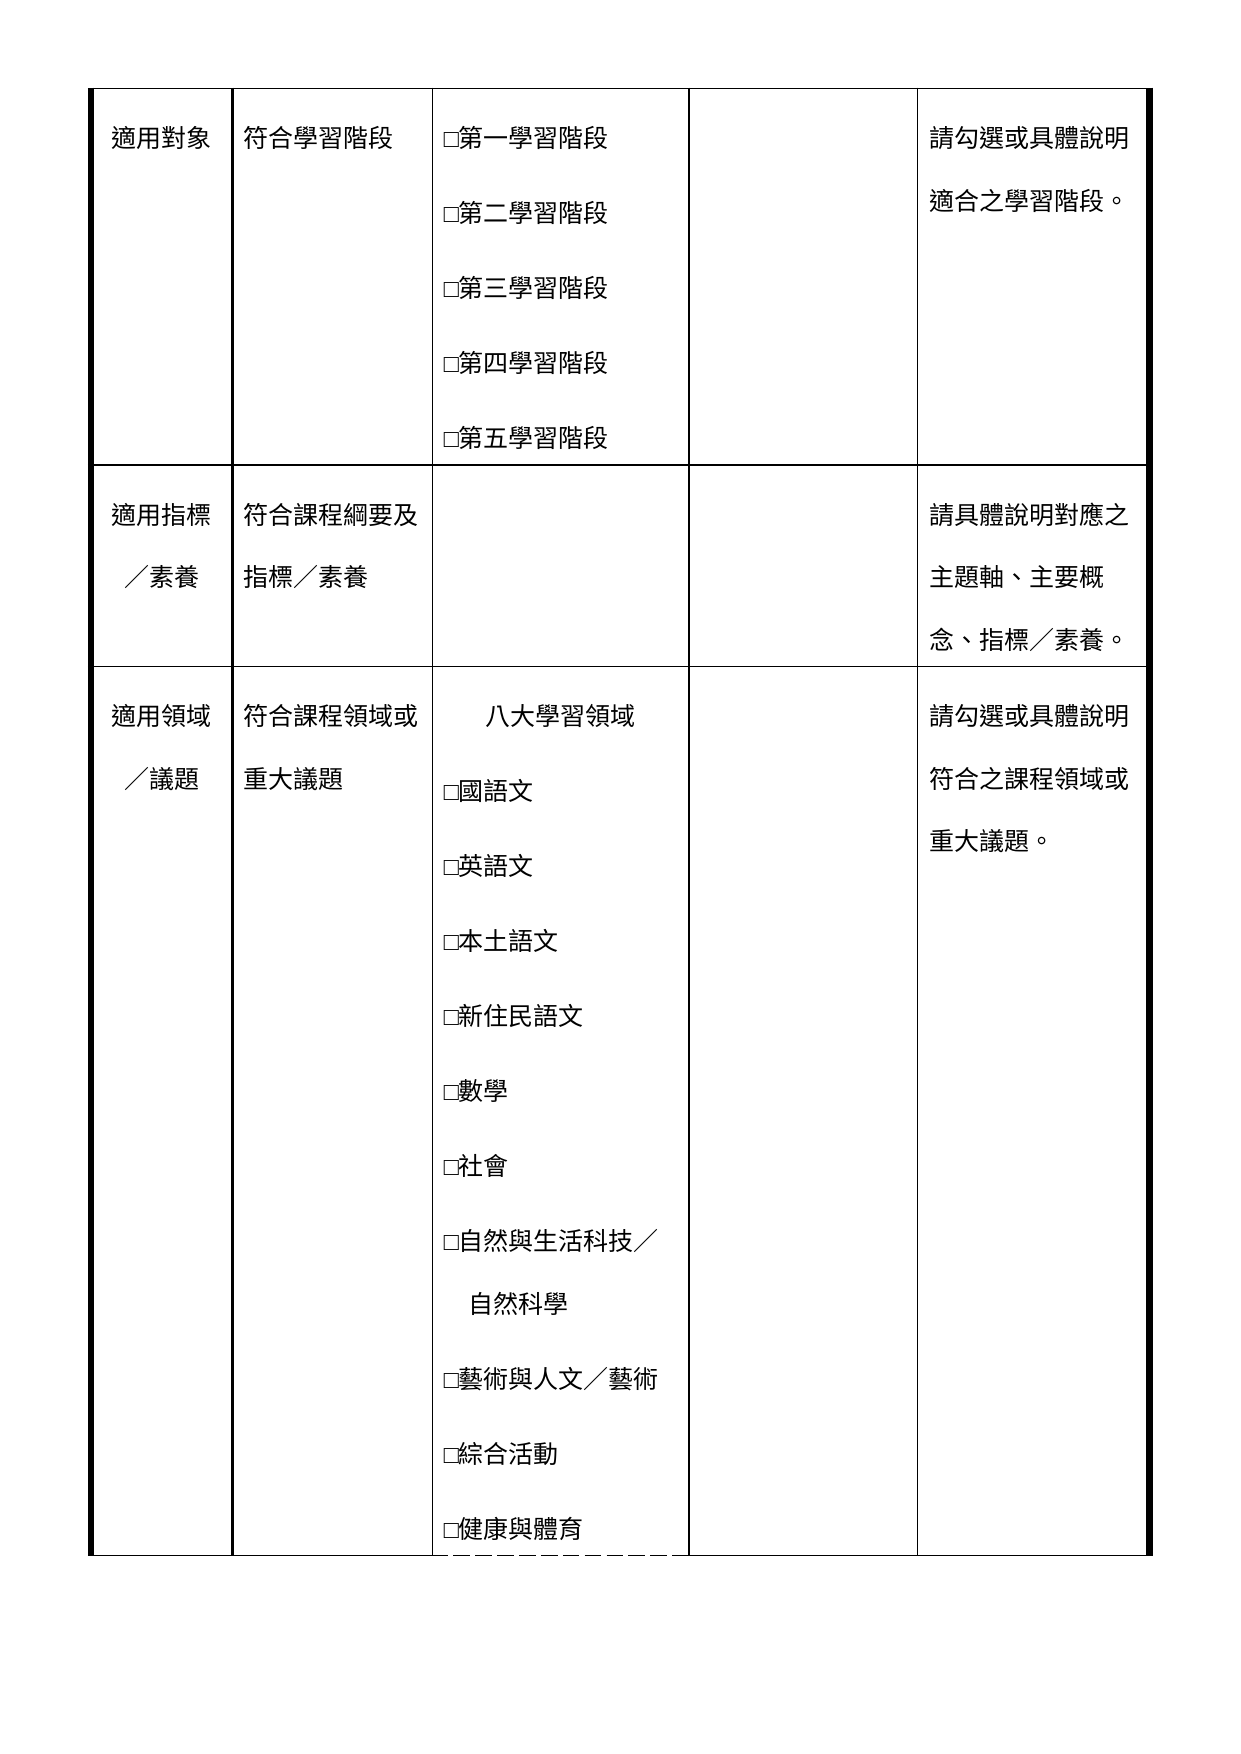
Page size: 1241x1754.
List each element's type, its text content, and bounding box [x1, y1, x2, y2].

table_cell 符合課程領域或重大議題 [234, 667, 432, 1554]
table_cell [433, 466, 688, 666]
table_cell 適用領域／議題 [94, 667, 231, 1554]
table_cell 符合學習階段 [234, 89, 432, 464]
table_cell 符合課程綱要及指標／素養 [234, 466, 432, 666]
table_cell □第一學習階段 □第二學習階段 □第三學習階段 □第四學習階段 □第五學習階段 [433, 89, 688, 464]
table_cell 請具體說明對應之主題軸、主要概念、指標／素養。 [918, 466, 1146, 666]
table_cell 適用指標／素養 [94, 466, 231, 666]
table_cell 八大學習領域 □國語文 □英語文 □本土語文 □新住民語文 □數學 □社會 □自然與生活科技／自然科學 □藝術與人文／藝術 □綜合活動 □健康與體育 [433, 667, 688, 1554]
table_cell 請勾選或具體說明符合之課程領域或重大議題。 [918, 667, 1146, 1554]
table_cell [690, 89, 917, 464]
table_cell 適用對象 [94, 89, 231, 464]
table_cell 請勾選或具體說明適合之學習階段。 [918, 89, 1146, 464]
table_cell [690, 466, 917, 666]
table_cell [690, 667, 917, 1554]
